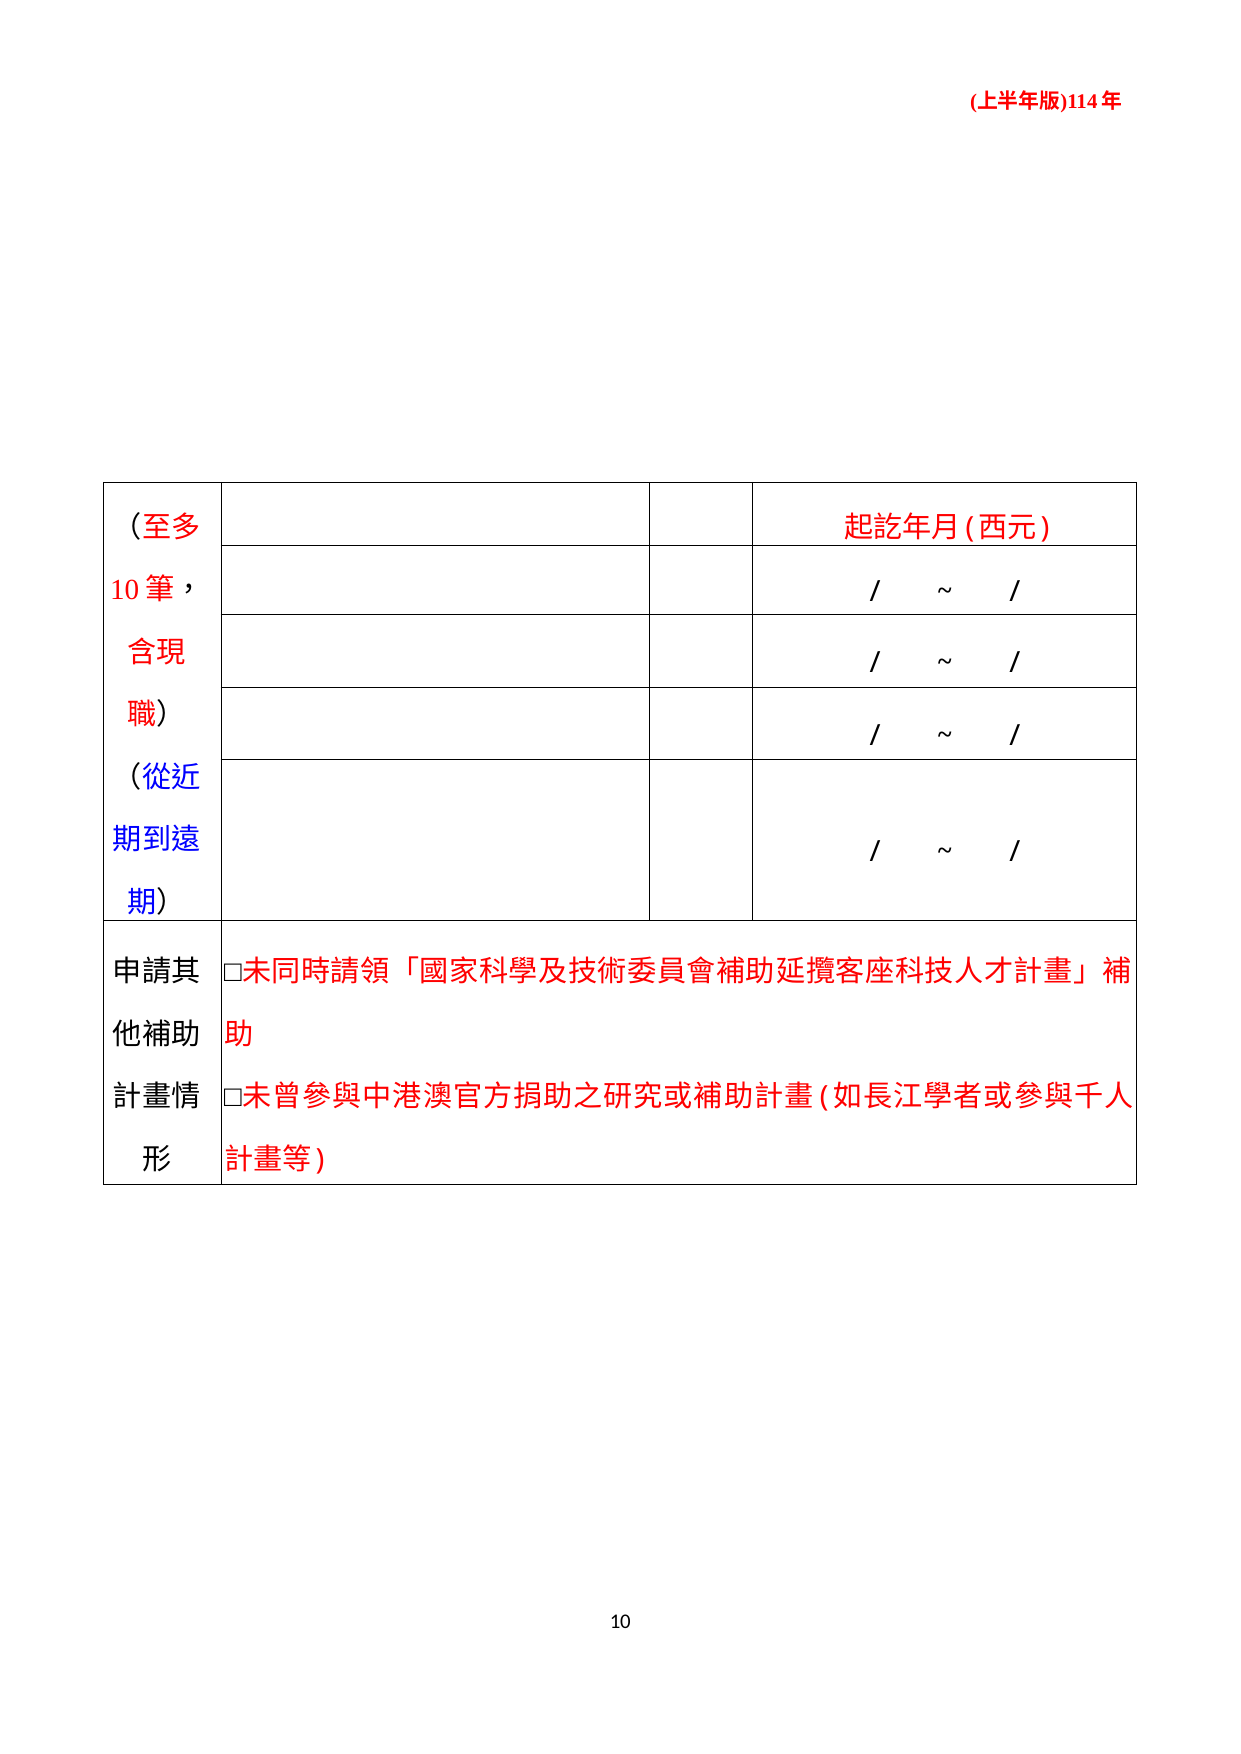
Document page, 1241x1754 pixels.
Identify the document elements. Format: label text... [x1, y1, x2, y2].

table_cell [222, 483, 649, 545]
table_cell [650, 688, 752, 759]
table_cell [650, 483, 752, 545]
table_cell 申請其他補助計畫情形 [104, 921, 221, 1183]
table_cell / ~ / [753, 688, 1136, 759]
table_cell [222, 546, 649, 614]
table_cell [650, 760, 752, 920]
table_cell （至多10筆，含現職）（從近期到遠期） [104, 483, 221, 920]
table_cell / ~ / [753, 615, 1136, 687]
table_cell / ~ / [753, 760, 1136, 920]
table_cell [650, 615, 752, 687]
table_cell / ~ / [753, 546, 1136, 614]
table_cell [222, 760, 649, 920]
table_cell [650, 546, 752, 614]
table_cell □未同時請領「國家科學及技術委員會補助延攬客座科技人才計畫」補助 □未曾參與中港澳官方捐助之研究或補助計畫(如長江學者或參與千人計畫等) [222, 921, 1136, 1183]
table_cell [222, 688, 649, 759]
table_cell 起訖年月(西元) [753, 483, 1136, 545]
table_cell [222, 615, 649, 687]
